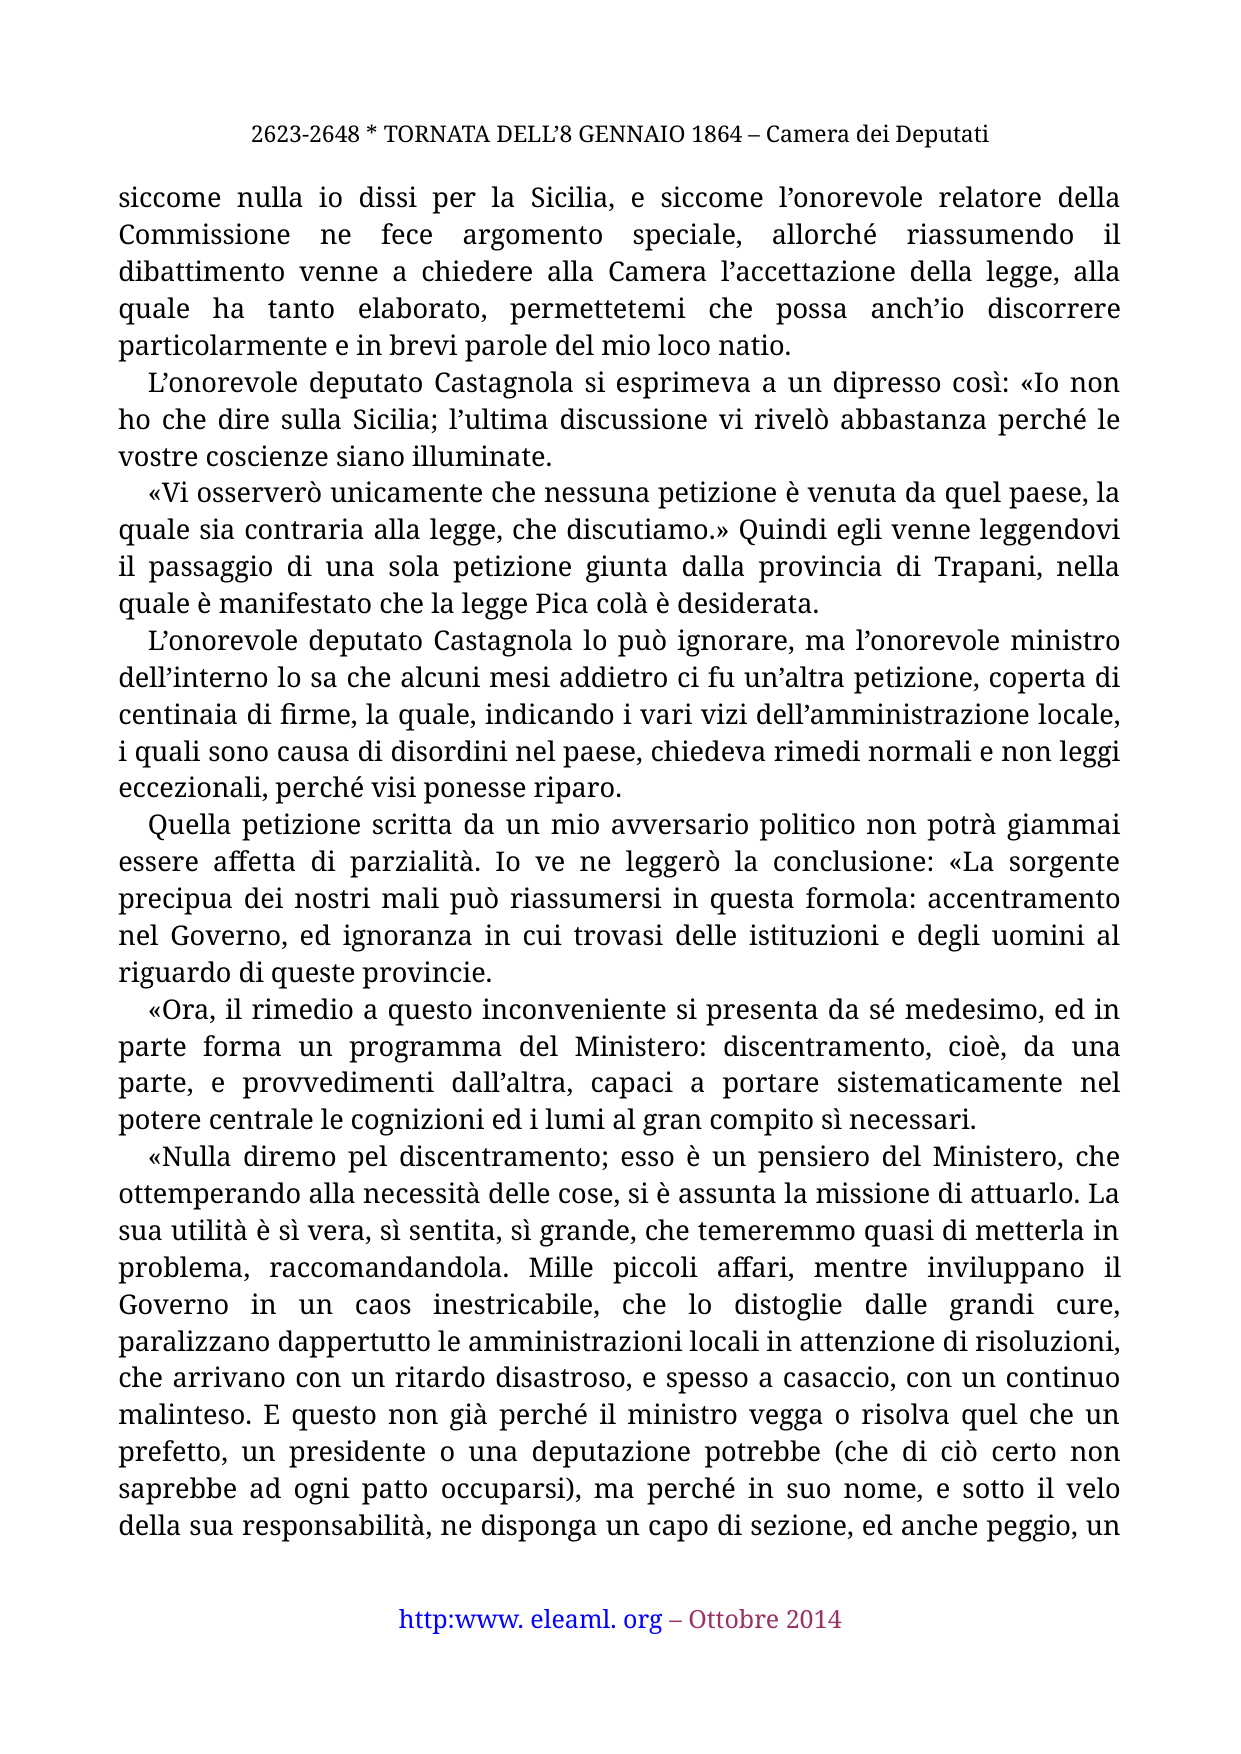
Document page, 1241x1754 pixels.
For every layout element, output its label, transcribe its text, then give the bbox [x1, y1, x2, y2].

text Quella petizione scritta da un mio avversario politico non potrà giammai essere affetta di parzialità. Io ve ne leggerò la conclusione: «La sorgente precipua dei nostri mali può riassumersi in questa formola: accentramento nel Governo, ed ignoranza in cui trovasi delle istituzioni e degli uomini al riguardo di queste provincie. [118, 806, 1122, 990]
text L’onorevole deputato Castagnola si esprimeva a un dipresso così: «Io non ho che dire sulla Sicilia; l’ultima discussione vi rivelò abbastanza perché le vostre coscienze siano illuminate. [118, 363, 1122, 474]
text L’onorevole deputato Castagnola lo può ignorare, ma l’onorevole ministro dell’interno lo sa che alcuni mesi addietro ci fu un’altra petizione, coperta di centinaia di firme, la quale, indicando i vari vizi dell’amministrazione locale, i quali sono causa di disordini nel paese, chiedeva rimedi normali e non leggi eccezionali, perché visi ponesse riparo. [118, 621, 1122, 806]
text «Nulla diremo pel discentramento; esso è un pensiero del Ministero, che ottemperando alla necessità delle cose, si è assunta la missione di attuarlo. La sua utilità è sì vera, sì sentita, sì grande, che temeremmo quasi di metterla in problema, raccomandandola. Mille piccoli affari, mentre inviluppano il Governo in un caos inestricabile, che lo distoglie dalle grandi cure, paralizzano dappertutto le amministrazioni locali in attenzione di risoluzioni, che arrivano con un ritardo disastroso, e spesso a casaccio, con un continuo malinteso. E questo non già perché il ministro vegga o risolva quel che un prefetto, un presidente o una deputazione potrebbe (che di ciò certo non saprebbe ad ogni patto occuparsi), ma perché in suo nome, e sotto il velo della sua responsabilità, ne disponga un capo di sezione, ed anche peggio, un [118, 1138, 1122, 1543]
text siccome nulla io dissi per la Sicilia, e siccome l’onorevole relatore della Commissione ne fece argomento speciale, allorché riassumendo il dibattimento venne a chiedere alla Camera l’accettazione della legge, alla quale ha tanto elaborato, permettetemi che possa anch’io discorrere particolarmente e in brevi parole del mio loco natio. [118, 179, 1122, 363]
text «Ora, il rimedio a questo inconveniente si presenta da sé medesimo, ed in parte forma un programma del Ministero: discentramento, cioè, da una parte, e provvedimenti dall’altra, capaci a portare sistematicamente nel potere centrale le cognizioni ed i lumi al gran compito sì necessari. [118, 990, 1122, 1138]
text «Vi osserverò unicamente che nessuna petizione è venuta da quel paese, la quale sia contraria alla legge, che discutiamo.» Quindi egli venne leggendovi il passaggio di una sola petizione giunta dalla provincia di Trapani, nella quale è manifestato che la legge Pica colà è desiderata. [118, 474, 1122, 621]
